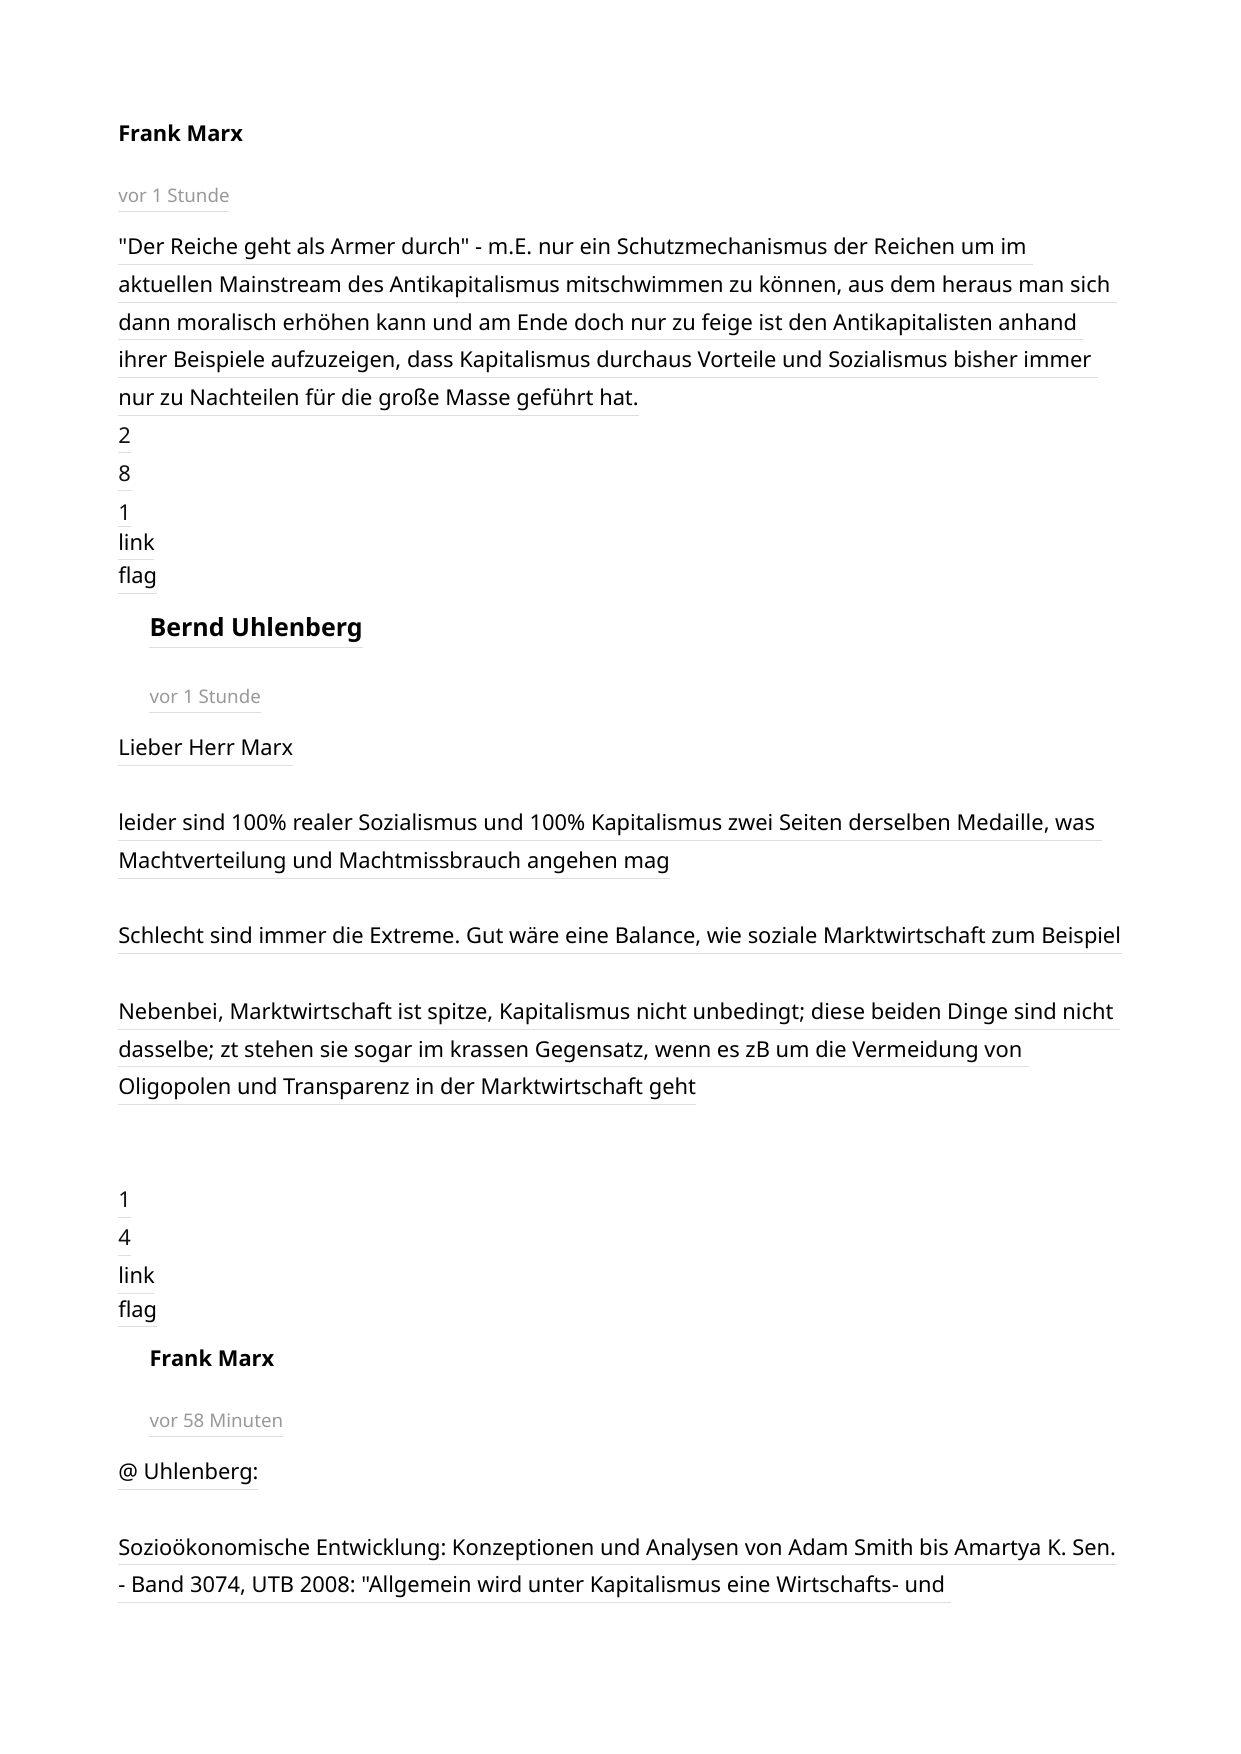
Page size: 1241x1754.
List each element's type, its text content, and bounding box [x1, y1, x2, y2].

text Frank Marx [118, 118, 1122, 148]
text "Der Reiche geht als Armer durch" - m.E. nur ein Schutzmechanismus der Reichen um im aktuellen Mainstream des Antikapitalismus mitschwimmen zu können, aus dem heraus man sich dann moralisch erhöhen kann und am Ende doch nur zu feige ist den Antikapitalisten anhand ihrer Beispiele aufzuzeigen, dass Kapitalismus durchaus Vorteile und Sozialismus bisher immer nur zu Nachteilen für die große Masse geführt hat. [118, 231, 1122, 416]
text link [118, 1260, 1122, 1294]
text @ Uhlenberg: Sozioökonomische Entwicklung: Konzeptionen und Analysen von Adam Smith bis Amartya K. Sen. - Band 3074, UTB 2008: "Allgemein wird unter Kapitalismus eine Wirtschafts- und [118, 1456, 1122, 1603]
text 1 [118, 1184, 1122, 1218]
text flag [118, 1294, 1122, 1327]
text vor 58 Minuten [149, 1408, 1117, 1437]
text vor 1 Stunde [149, 683, 1117, 713]
text 4 [118, 1222, 1122, 1256]
text 8 [118, 457, 1122, 491]
text 2 [118, 420, 1122, 453]
text vor 1 Stunde [118, 183, 1117, 212]
text Lieber Herr Marx leider sind 100% realer Sozialismus und 100% Kapitalismus zwei Seiten derselben Medaille, was Machtverteilung und Machtmissbrauch angehen mag Schlecht sind immer die Extreme. Gut wäre eine Balance, wie soziale Marktwirtschaft zum Beispiel [118, 732, 1122, 953]
text link [118, 527, 1122, 560]
text Nebenbei, Marktwirtschaft ist spitze, Kapitalismus nicht unbedingt; diese beiden Dinge sind nicht dasselbe; zt stehen sie sogar im krassen Gegensatz, wenn es zB um die Vermeidung von Oligopolen und Transparenz in der Marktwirtschaft geht [118, 954, 1122, 1181]
text Frank Marx [149, 1343, 1122, 1373]
text Bernd Uhlenberg [149, 610, 1122, 648]
text 1 [118, 495, 1122, 527]
text flag [118, 560, 1122, 594]
